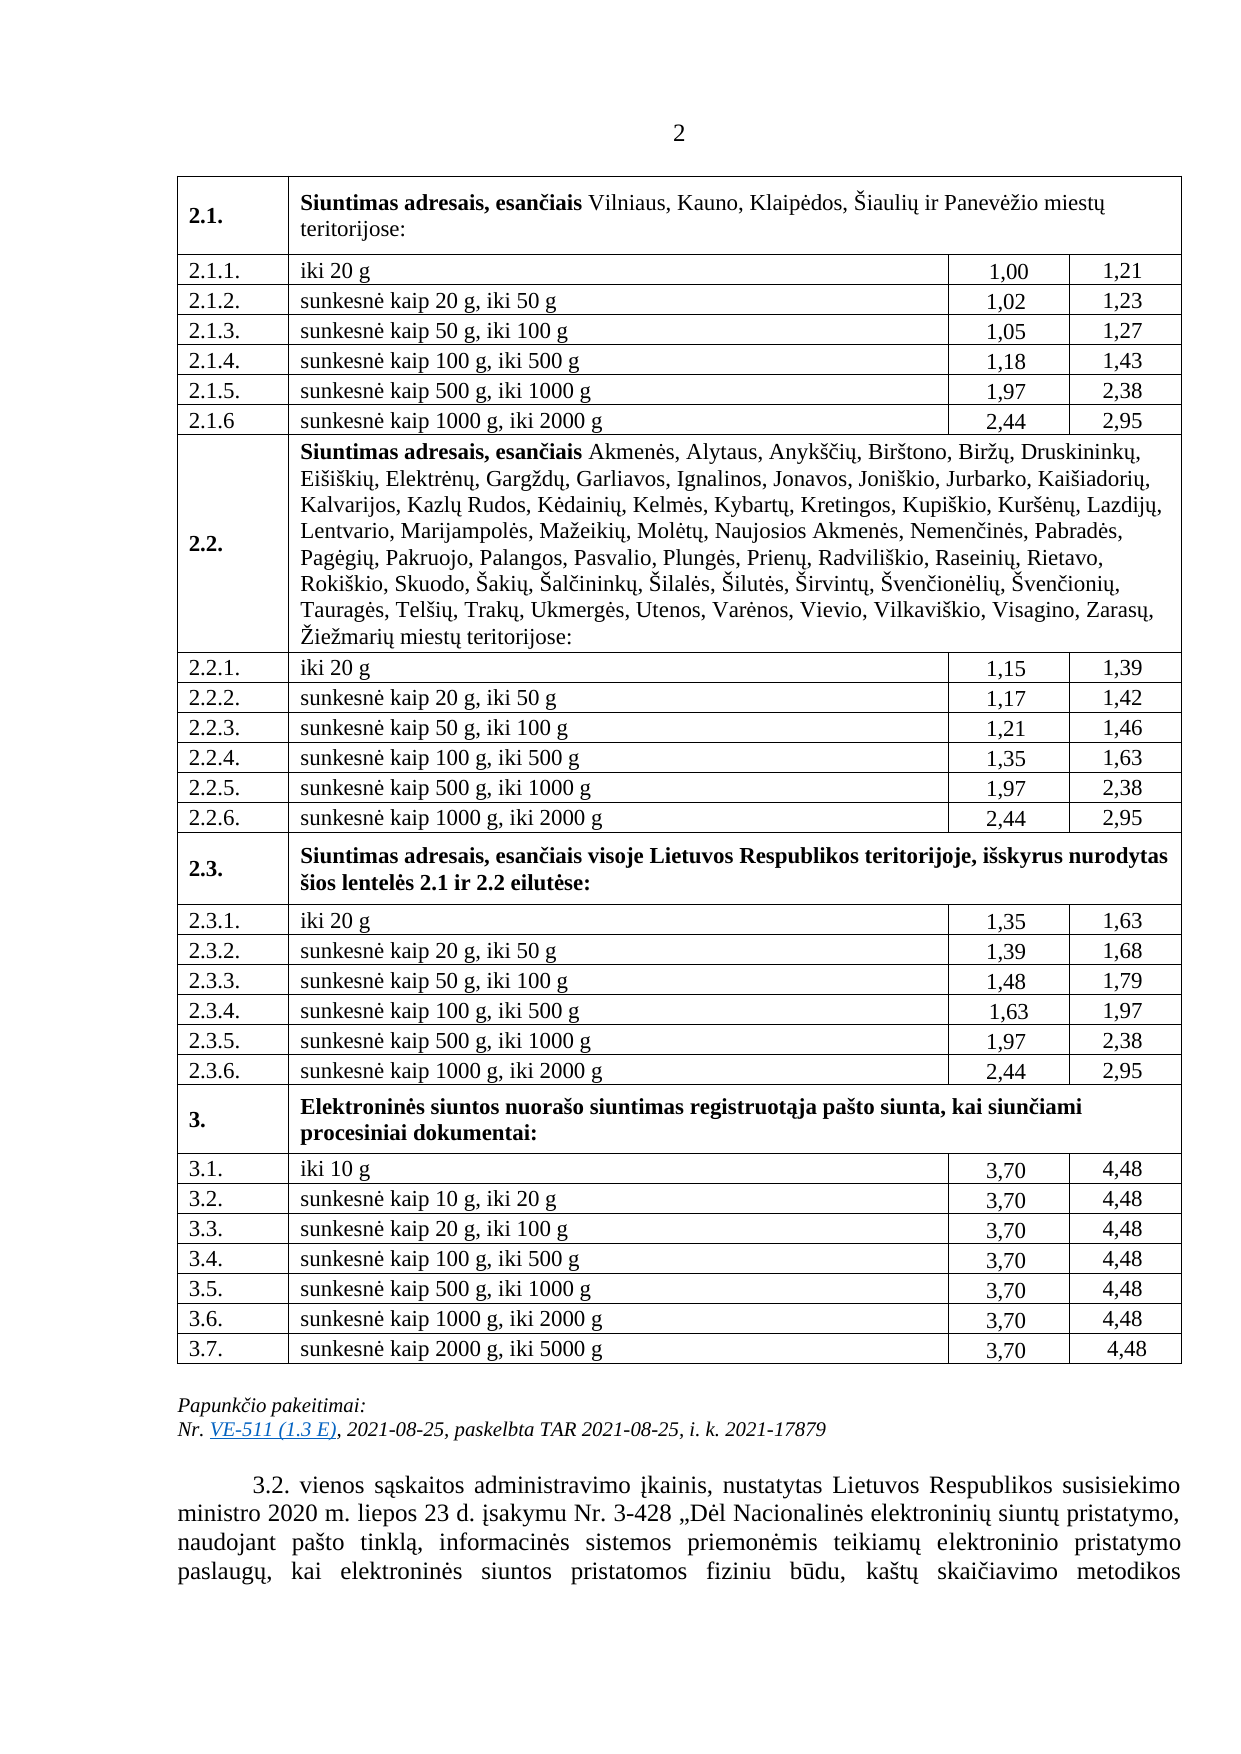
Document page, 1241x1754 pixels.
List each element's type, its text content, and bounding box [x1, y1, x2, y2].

table_cell 2.2.6. [178, 803, 288, 832]
table_cell sunkesnė kaip 1000 g, iki 2000 g [289, 405, 948, 434]
table_cell iki 20 g [289, 653, 948, 682]
table_cell 2.1.5. [178, 375, 288, 404]
table_cell 2.3.3. [178, 965, 288, 994]
table_cell 1,18 [949, 345, 1069, 374]
table_cell 2.3.1. [178, 905, 288, 934]
table_cell 2,95 [1070, 803, 1181, 832]
table_cell 1,63 [949, 995, 1069, 1024]
table_cell Siuntimas adresais, esančiais Akmenės, Alytaus, Anykščių, Birštono, Biržų, Druskininkų, Eišiškių, Elektrėnų, Gargždų, Garliavos, Ignalinos, Jonavos, Joniškio, Jurbarko, Kaišiadorių, Kalvarijos, Kazlų Rudos, Kėdainių, Kelmės, Kybartų, Kretingos, Kupiškio, Kuršėnų, Lazdijų, Lentvario, Marijampolės, Mažeikių, Molėtų, Naujosios Akmenės, Nemenčinės, Pabradės, Pagėgių, Pakruojo, Palangos, Pasvalio, Plungės, Prienų, Radviliškio, Raseinių, Rietavo, Rokiškio, Skuodo, Šakių, Šalčininkų, Šilalės, Šilutės, Širvintų, Švenčionėlių, Švenčionių, Tauragės, Telšių, Trakų, Ukmergės, Utenos, Varėnos, Vievio, Vilkaviškio, Visagino, Zarasų, Žiežmarių miestų teritorijose: [289, 435, 1181, 652]
table_cell 4,48 [1070, 1154, 1181, 1183]
table_cell sunkesnė kaip 100 g, iki 500 g [289, 1244, 948, 1273]
table_cell 4,48 [1070, 1244, 1181, 1273]
table_cell 3,70 [949, 1214, 1069, 1243]
table_cell 2.2.5. [178, 773, 288, 802]
table_cell 3,70 [949, 1184, 1069, 1213]
table_cell 1,42 [1070, 683, 1181, 712]
table_cell 4,48 [1070, 1214, 1181, 1243]
table_cell sunkesnė kaip 1000 g, iki 2000 g [289, 1304, 948, 1333]
table_cell 4,48 [1070, 1184, 1181, 1213]
table_cell sunkesnė kaip 500 g, iki 1000 g [289, 1274, 948, 1303]
table_cell sunkesnė kaip 20 g, iki 50 g [289, 683, 948, 712]
table_cell 2.1.4. [178, 345, 288, 374]
table_cell 1,00 [949, 255, 1069, 284]
table_cell 2.3.6. [178, 1055, 288, 1084]
table_cell 1,15 [949, 653, 1069, 682]
table_cell iki 10 g [289, 1154, 948, 1183]
table_cell 3.7. [178, 1334, 288, 1363]
table_cell 1,23 [1070, 285, 1181, 314]
table_cell 3,70 [949, 1154, 1069, 1183]
table_cell 2,95 [1070, 405, 1181, 434]
table_cell 4,48 [1070, 1274, 1181, 1303]
table_cell 3.5. [178, 1274, 288, 1303]
table_cell 1,97 [1070, 995, 1181, 1024]
table_cell 3. [178, 1085, 288, 1153]
table_cell sunkesnė kaip 100 g, iki 500 g [289, 345, 948, 374]
table_cell 1,17 [949, 683, 1069, 712]
table_cell 2.2.4. [178, 743, 288, 772]
table_cell sunkesnė kaip 100 g, iki 500 g [289, 743, 948, 772]
table_cell 4,48 [1070, 1304, 1181, 1333]
table_cell sunkesnė kaip 2000 g, iki 5000 g [289, 1334, 948, 1363]
table_cell 3.4. [178, 1244, 288, 1273]
table_cell 1,02 [949, 285, 1069, 314]
table_cell 1,27 [1070, 315, 1181, 344]
table_cell Siuntimas adresais, esančiais visoje Lietuvos Respublikos teritorijoje, išskyrus nurodytas šios lentelės 2.1 ir 2.2 eilutėse: [289, 833, 1181, 904]
table_cell 2,44 [949, 405, 1069, 434]
table_cell 2.1.1. [178, 255, 288, 284]
text Nr. VE-511 (1.3 E), 2021-08-25, paskelbta TAR 2021-08-25, i. k. 2021-17879 [177, 1417, 1181, 1441]
table_cell 3,70 [949, 1244, 1069, 1273]
table_cell 1,97 [949, 375, 1069, 404]
table_cell 2.3. [178, 833, 288, 904]
table_cell 1,63 [1070, 905, 1181, 934]
table_cell 1,39 [949, 935, 1069, 964]
table_cell 3.3. [178, 1214, 288, 1243]
table_cell 1,97 [949, 773, 1069, 802]
table_cell 2.2. [178, 435, 288, 652]
table_cell 3.2. [178, 1184, 288, 1213]
table_cell 1,79 [1070, 965, 1181, 994]
table_cell Elektroninės siuntos nuorašo siuntimas registruotąja pašto siunta, kai siunčiami procesiniai dokumentai: [289, 1085, 1181, 1153]
table_cell 1,43 [1070, 345, 1181, 374]
table_cell iki 20 g [289, 255, 948, 284]
table_cell sunkesnė kaip 100 g, iki 500 g [289, 995, 948, 1024]
table_cell 2.2.2. [178, 683, 288, 712]
table_cell sunkesnė kaip 500 g, iki 1000 g [289, 375, 948, 404]
table_cell sunkesnė kaip 20 g, iki 50 g [289, 935, 948, 964]
table_cell 1,21 [1070, 255, 1181, 284]
table_cell 2,44 [949, 803, 1069, 832]
table_cell 1,21 [949, 713, 1069, 742]
table_cell 2.2.1. [178, 653, 288, 682]
table_cell 3.1. [178, 1154, 288, 1183]
table_cell sunkesnė kaip 20 g, iki 50 g [289, 285, 948, 314]
table_cell 1,48 [949, 965, 1069, 994]
table_cell 1,05 [949, 315, 1069, 344]
table_cell sunkesnė kaip 20 g, iki 100 g [289, 1214, 948, 1243]
table_cell 2,38 [1070, 375, 1181, 404]
table_cell 2.3.5. [178, 1025, 288, 1054]
table_cell iki 20 g [289, 905, 948, 934]
table_cell 1,68 [1070, 935, 1181, 964]
table_cell 3,70 [949, 1274, 1069, 1303]
table_cell 1,97 [949, 1025, 1069, 1054]
table_cell 2.1.6 [178, 405, 288, 434]
table_cell sunkesnė kaip 50 g, iki 100 g [289, 315, 948, 344]
table_cell 3,70 [949, 1304, 1069, 1333]
table_cell Siuntimas adresais, esančiais Vilniaus, Kauno, Klaipėdos, Šiaulių ir Panevėžio miestų teritorijose: [289, 177, 1181, 254]
text 3.2. vienos sąskaitos administravimo įkainis, nustatytas Lietuvos Respublikos susisiekimo ministro 2020 m. liepos 23 d. įsakymu Nr. 3-428 „Dėl Nacionalinės elektroninių siuntų pristatymo, naudojant pašto tinklą, informacinės sistemos priemonėmis teikiamų elektroninio pristatymo paslaugų, kai elektroninės siuntos pristatomos fiziniu būdu, kaštų skaičiavimo metodikos [177, 1470, 1181, 1585]
table_cell 2,38 [1070, 1025, 1181, 1054]
table_cell 3,70 [949, 1334, 1069, 1363]
table_cell 2,38 [1070, 773, 1181, 802]
table_cell 2.3.4. [178, 995, 288, 1024]
table_cell 2.1.2. [178, 285, 288, 314]
table_cell 1,35 [949, 743, 1069, 772]
table_cell 2.1. [178, 177, 288, 254]
table_cell sunkesnė kaip 1000 g, iki 2000 g [289, 803, 948, 832]
table_cell sunkesnė kaip 500 g, iki 1000 g [289, 1025, 948, 1054]
table_cell sunkesnė kaip 1000 g, iki 2000 g [289, 1055, 948, 1084]
table_cell 1,46 [1070, 713, 1181, 742]
table_cell sunkesnė kaip 500 g, iki 1000 g [289, 773, 948, 802]
table_cell 2,95 [1070, 1055, 1181, 1084]
table_cell sunkesnė kaip 10 g, iki 20 g [289, 1184, 948, 1213]
table_cell 1,63 [1070, 743, 1181, 772]
table_cell sunkesnė kaip 50 g, iki 100 g [289, 965, 948, 994]
table_cell 2.2.3. [178, 713, 288, 742]
table_cell 1,35 [949, 905, 1069, 934]
text Papunkčio pakeitimai: [177, 1393, 1181, 1417]
table_cell 2.1.3. [178, 315, 288, 344]
table_cell 2,44 [949, 1055, 1069, 1084]
table_cell 1,39 [1070, 653, 1181, 682]
table_cell 2.3.2. [178, 935, 288, 964]
table_cell sunkesnė kaip 50 g, iki 100 g [289, 713, 948, 742]
table_cell 4,48 [1070, 1334, 1181, 1363]
table_cell 3.6. [178, 1304, 288, 1333]
